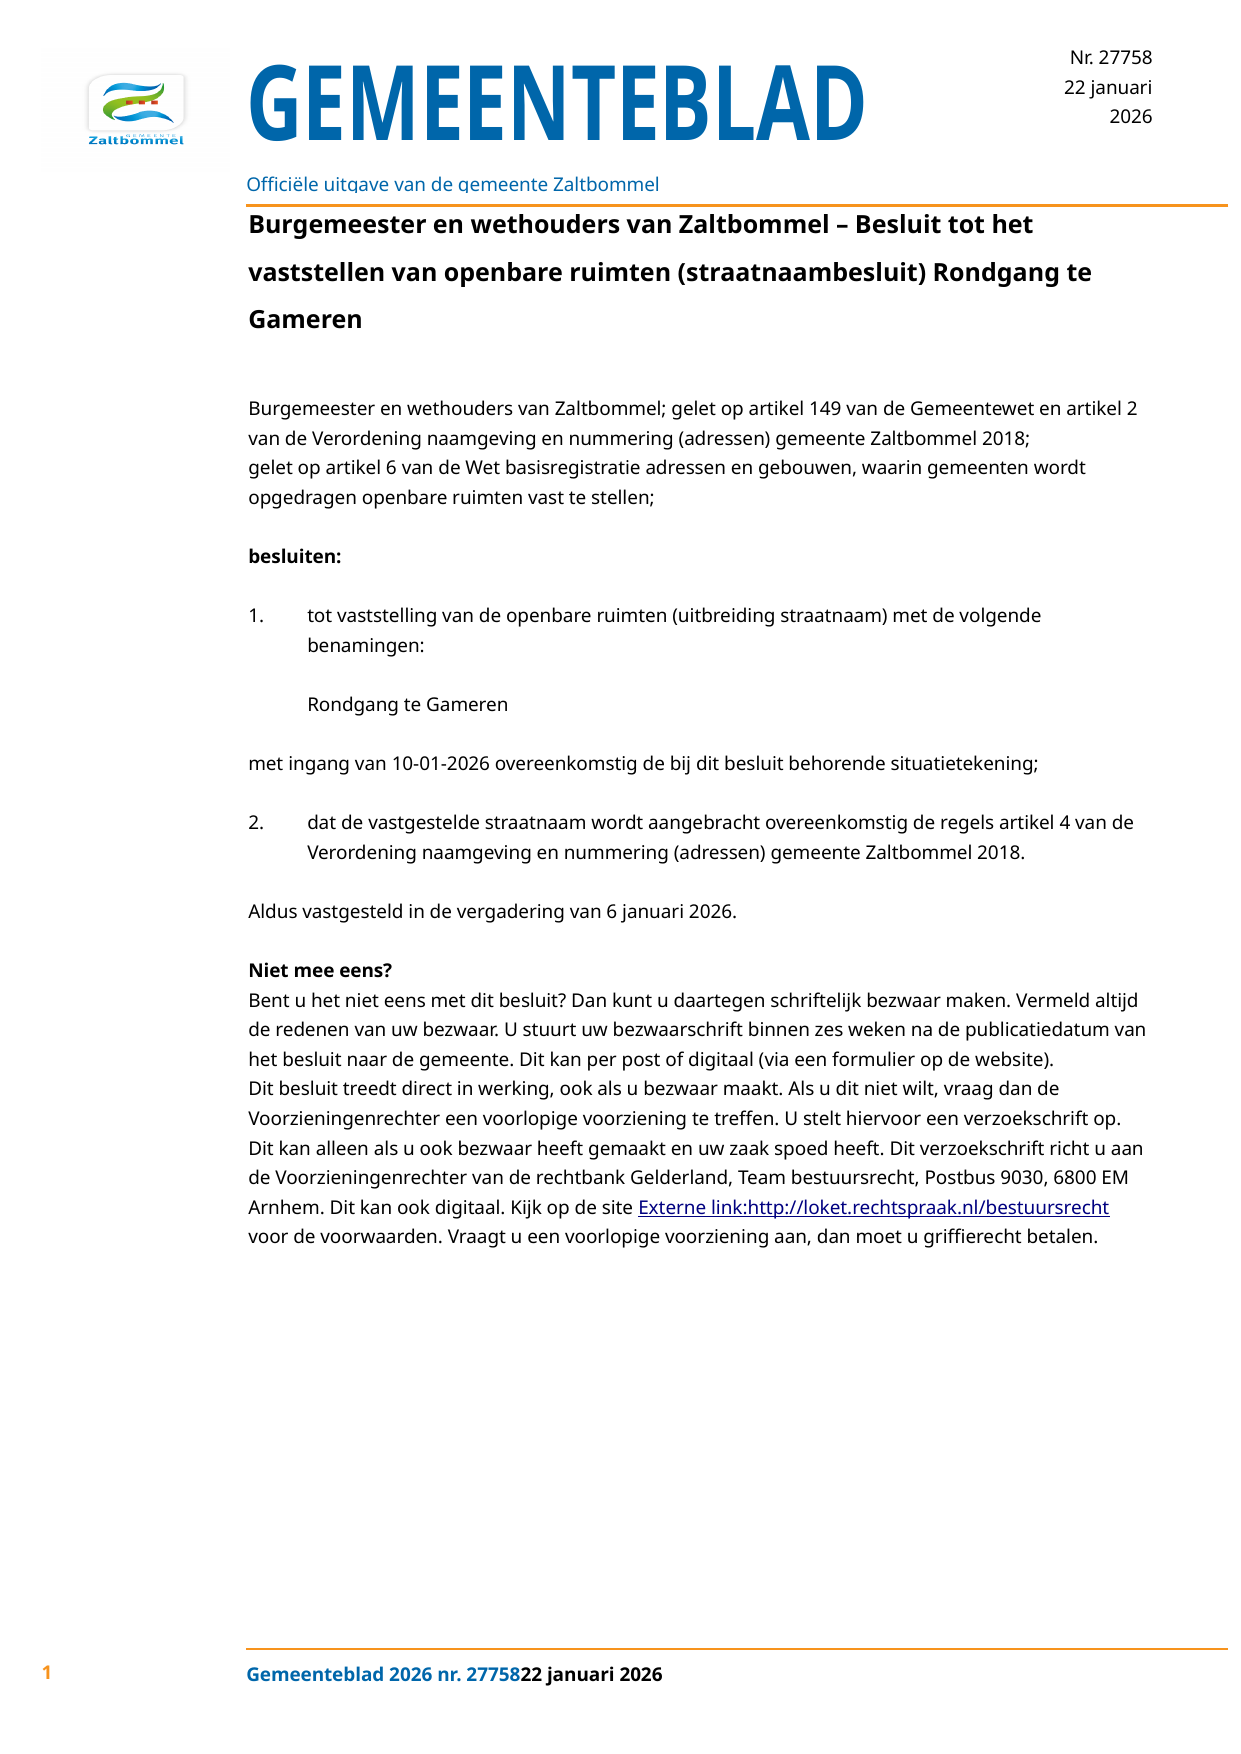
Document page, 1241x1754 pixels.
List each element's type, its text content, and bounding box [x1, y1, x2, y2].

text met ingang van 10-01-2026 overeenkomstig de bij dit besluit behorende situatietekening; [248, 750, 1152, 776]
text besluiten: [248, 543, 1152, 569]
list tot vaststelling van de openbare ruimten (uitbreiding straatnaam) met de volgende benamingen: [248, 602, 1152, 657]
list Rondgang te Gameren [248, 691, 1152, 717]
text Bent u het niet eens met dit besluit? Dan kunt u daartegen schriftelijk bezwaar maken. Vermeld altijd de redenen van uw bezwaar. U stuurt uw bezwaarschrift binnen zes weken na de publicatiedatum van het besluit naar de gemeente. Dit kan per post of digitaal (via een formulier op de website). [248, 987, 1152, 1072]
text Niet mee eens? [248, 957, 1152, 983]
text Dit besluit treedt direct in werking, ook als u bezwaar maakt. Als u dit niet wilt, vraag dan de Voorzieningenrechter een voorlopige voorziening te treffen. U stelt hiervoor een verzoekschrift op. Dit kan alleen als u ook bezwaar heeft gemaakt en uw zaak spoed heeft. Dit verzoekschrift richt u aan de Voorzieningenrechter van de rechtbank Gelderland, Team bestuursrecht, Postbus 9030, 6800 EM Arnhem. Dit kan ook digitaal. Kijk op de site Externe link:http://loket.rechtspraak.nl/bestuursrecht voor de voorwaarden. Vraagt u een voorlopige voorziening aan, dan moet u griffierecht betalen. [248, 1076, 1152, 1249]
text gelet op artikel 6 van de Wet basisregistratie adressen en gebouwen, waarin gemeenten wordt opgedragen openbare ruimten vast te stellen; [248, 454, 1152, 509]
text Burgemeester en wethouders van Zaltbommel; gelet op artikel 149 van de Gemeentewet en artikel 2 van de Verordening naamgeving en nummering (adressen) gemeente Zaltbommel 2018; [248, 395, 1152, 450]
picture [41, 47, 231, 172]
list dat de vastgestelde straatnaam wordt aangebracht overeenkomstig de regels artikel 4 van de Verordening naamgeving en nummering (adressen) gemeente Zaltbommel 2018. [248, 809, 1152, 864]
text Burgemeester en wethouders van Zaltbommel – Besluit tot het vaststellen van openbare ruimten (straatnaambesluit) Rondgang te Gameren [248, 207, 1152, 336]
text Aldus vastgesteld in de vergadering van 6 januari 2026. [248, 898, 1152, 924]
